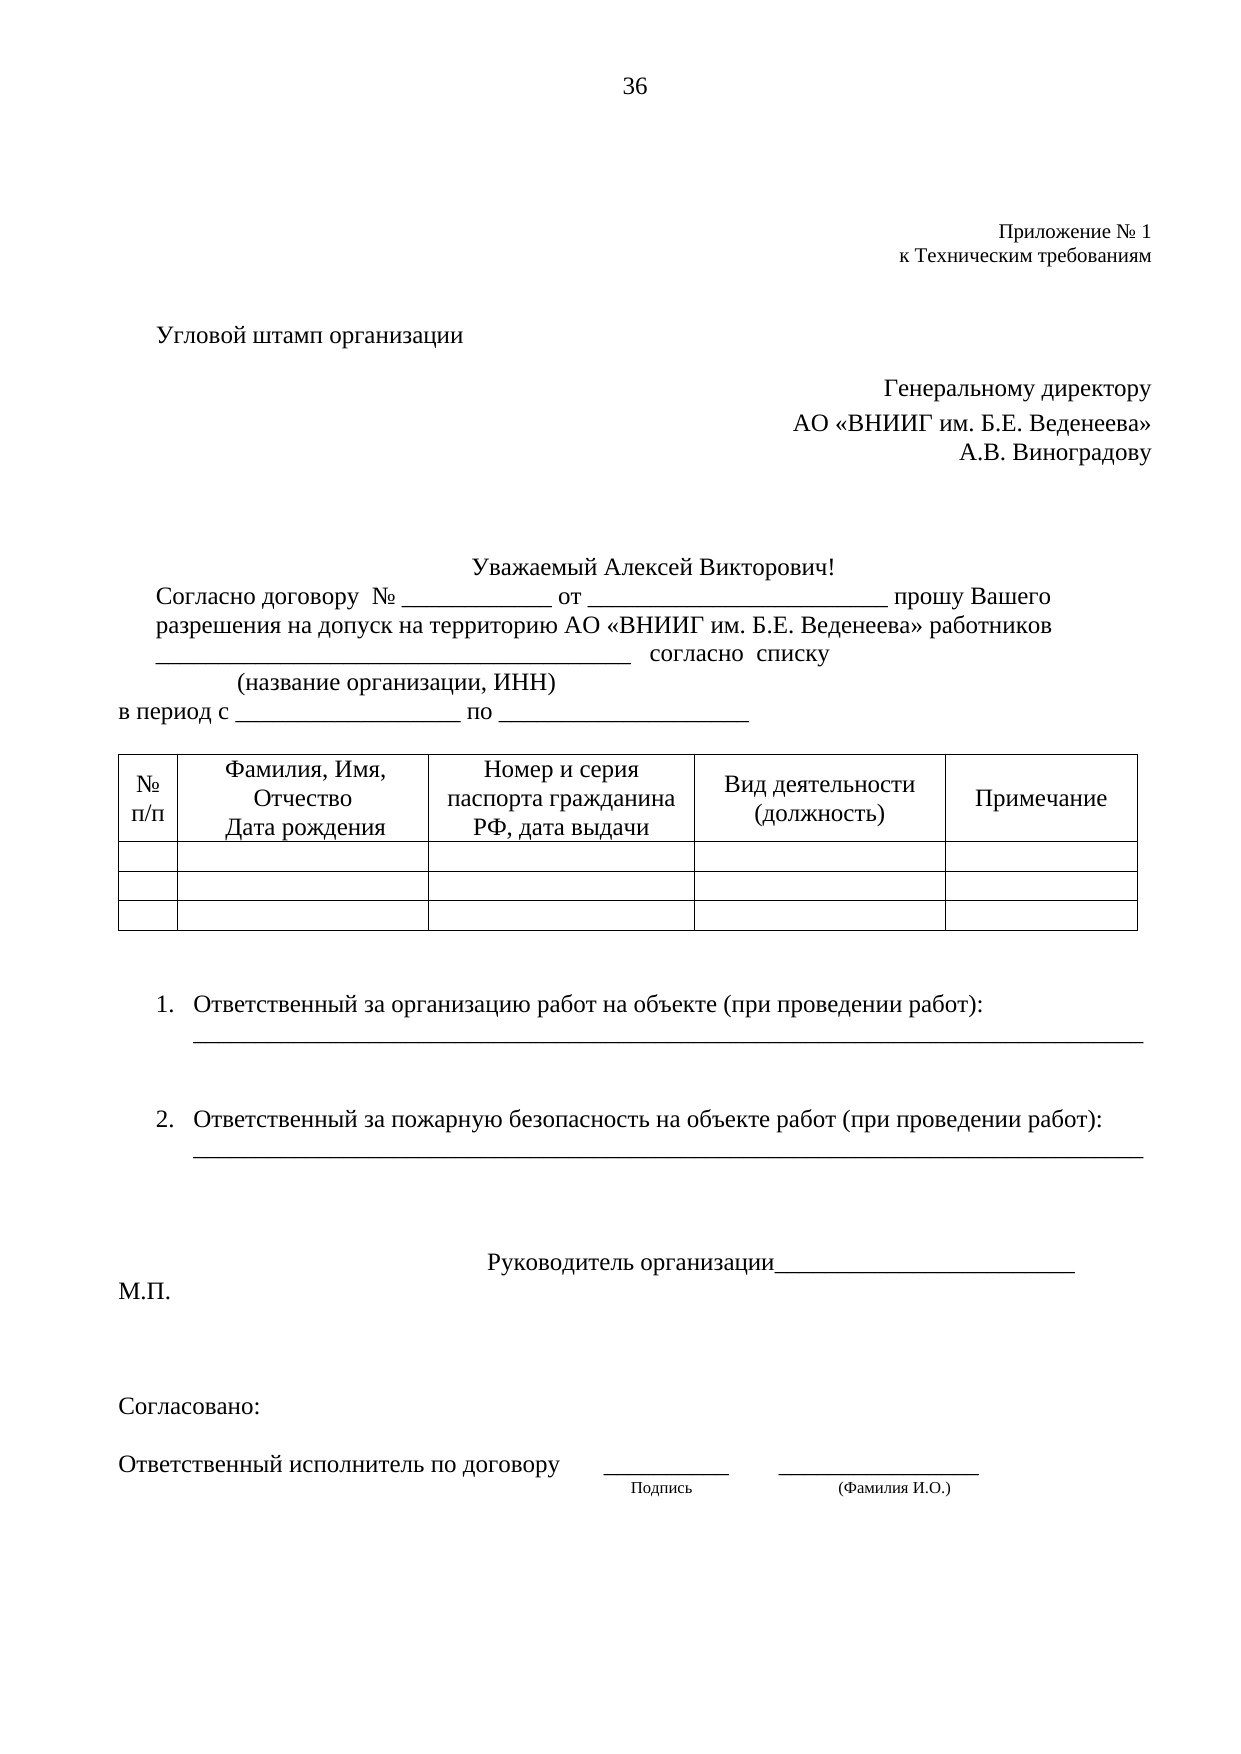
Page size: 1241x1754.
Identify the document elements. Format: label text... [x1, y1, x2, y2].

table_cell [695, 842, 945, 871]
text Ответственный исполнитель по договору __________ ________________ [118, 1449, 1152, 1477]
text Уважаемый Алексей Викторович! [156, 552, 1152, 581]
subtitle Генеральному директору [118, 373, 1152, 402]
table_header Номер и серия паспорта гражданина РФ, дата выдачи [429, 755, 694, 841]
text к Техническим требованиям [561, 243, 1152, 267]
text А.В. Виноградову [118, 437, 1152, 466]
table_cell [178, 872, 428, 900]
text Угловой штамп организации [156, 320, 1152, 348]
text в период с __________________ по ____________________ [118, 696, 1152, 725]
table_cell [695, 901, 945, 930]
table_cell [119, 872, 177, 900]
list Ответственный за организацию работ на объекте (при проведении работ): ____________________________________________________________________________ [156, 989, 1152, 1046]
text Приложение № 1 [561, 219, 1152, 243]
table_cell [429, 872, 694, 900]
table_cell [429, 842, 694, 871]
table_header № п/п [119, 755, 177, 841]
table_header Фамилия, Имя, Отчество Дата рождения [178, 755, 428, 841]
table_cell [178, 842, 428, 871]
table_cell [119, 842, 177, 871]
table_cell [946, 901, 1137, 930]
table_header Примечание [946, 755, 1137, 841]
text Согласно договору № ____________ от ________________________ прошу Вашего разрешения на допуск на территорию АО «ВНИИГ им. Б.Е. Веденеева» работников ______________________________________ согласно списку [156, 581, 1152, 667]
table_cell [946, 842, 1137, 871]
text (название организации, ИНН) [118, 667, 1152, 696]
text М.П. [118, 1276, 1152, 1305]
text АО «ВНИИГ им. Б.Е. Веденеева» [118, 408, 1152, 437]
text Подпись (Фамилия И.О.) [118, 1477, 1152, 1497]
table_header Вид деятельности (должность) [695, 755, 945, 841]
table_cell [946, 872, 1137, 900]
text Согласовано: [118, 1391, 1152, 1420]
text Руководитель организации________________________ [487, 1247, 1152, 1276]
table_cell [695, 872, 945, 900]
table_cell [119, 901, 177, 930]
list Ответственный за пожарную безопасность на объекте работ (при проведении работ): ____________________________________________________________________________ [156, 1104, 1152, 1161]
table_cell [429, 901, 694, 930]
table_cell [178, 901, 428, 930]
